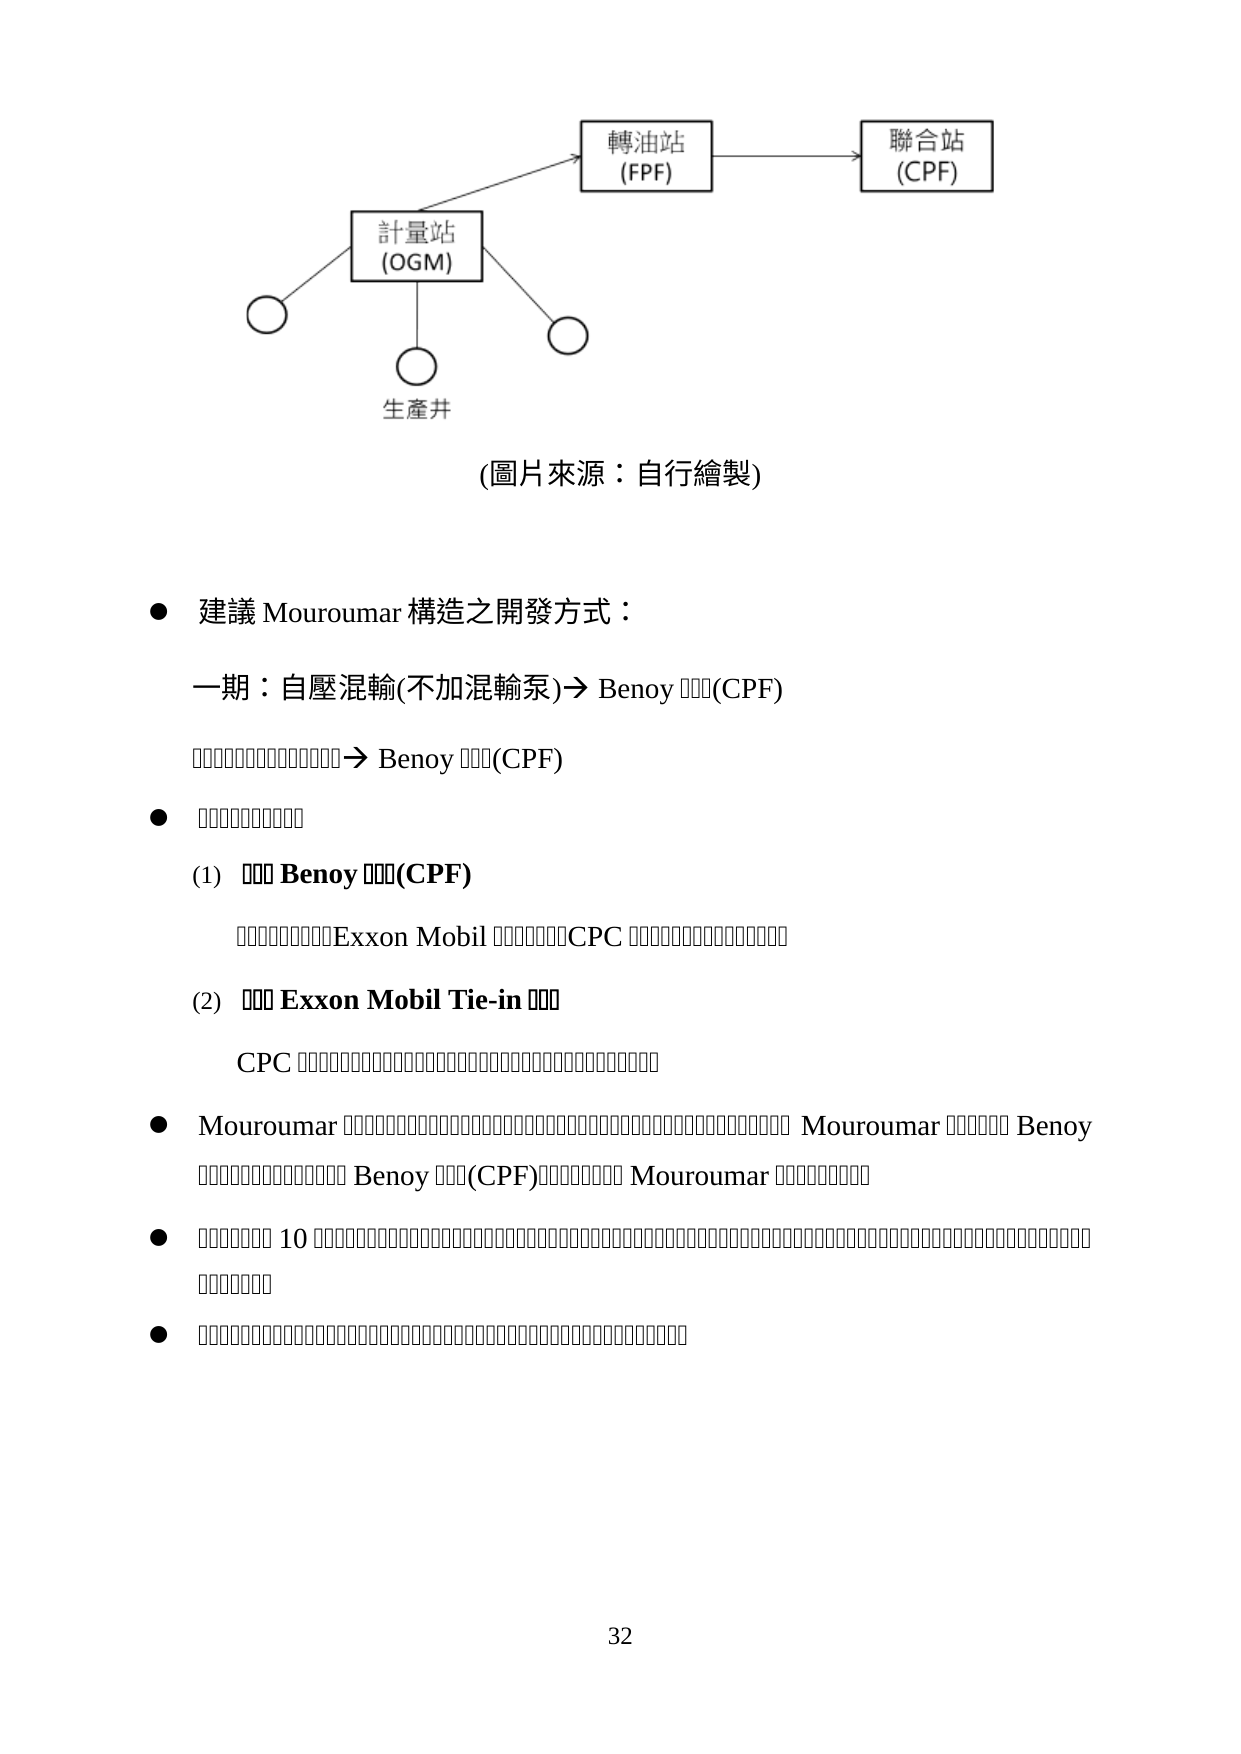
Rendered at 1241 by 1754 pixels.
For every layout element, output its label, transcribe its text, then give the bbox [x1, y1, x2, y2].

list 地面工程建議以10年規模預測來進行設計，避免未來持續追加預算。精確推估發電量後，才能瞭解天然氣發電用量需求，假若已確知伴產氣不足，則需提早進行增設燃油發電機組或外購天然氣之規劃。 [148, 1221, 1092, 1294]
list 井口用電量總和加上地面設備用電量總和，核實後才能規劃發電機組規模，發電量推估流程如下圖所示。 [148, 1320, 1092, 1347]
picture [246, 118, 994, 438]
list 建議Mouroumar構造之開發方式： [148, 589, 1092, 631]
text CPC需於該處多增設一個管理點，增加操作及人事成本支出，為相對較劣之方案。 [236, 1045, 1092, 1078]
list Mouroumar若打水源井，水質若不需處理則可直接在當地回注；但若需進行水質處理，建議水源井不要打在Mouroumar井場，應打在Benoy井場，使水處理設施通通集中在Benoy聯合站(CPF)，再建注水管道至Mouroumar井場進行注水工作。 [148, 1108, 1092, 1192]
text 二期：井口流壓下降再加混輸泵 Benoy聯合站(CPF) [148, 741, 1092, 774]
text 一期：自壓混輸(不加混輸泵) Benoy聯合站(CPF) [148, 665, 1092, 707]
list 設置在Exxon Mobil Tie-in連接點 [192, 982, 1092, 1016]
text 屆時可與查德政府、Exxon Mobil進行三方計量，CPC便於進行立即監控，為較佳方案。 [236, 919, 1092, 953]
list 設置在Benoy聯合站(CPF) [192, 856, 1092, 890]
list 銷售首站設置點建議： [148, 804, 1092, 830]
text (圖片來源：自行繪製) [148, 450, 1092, 493]
